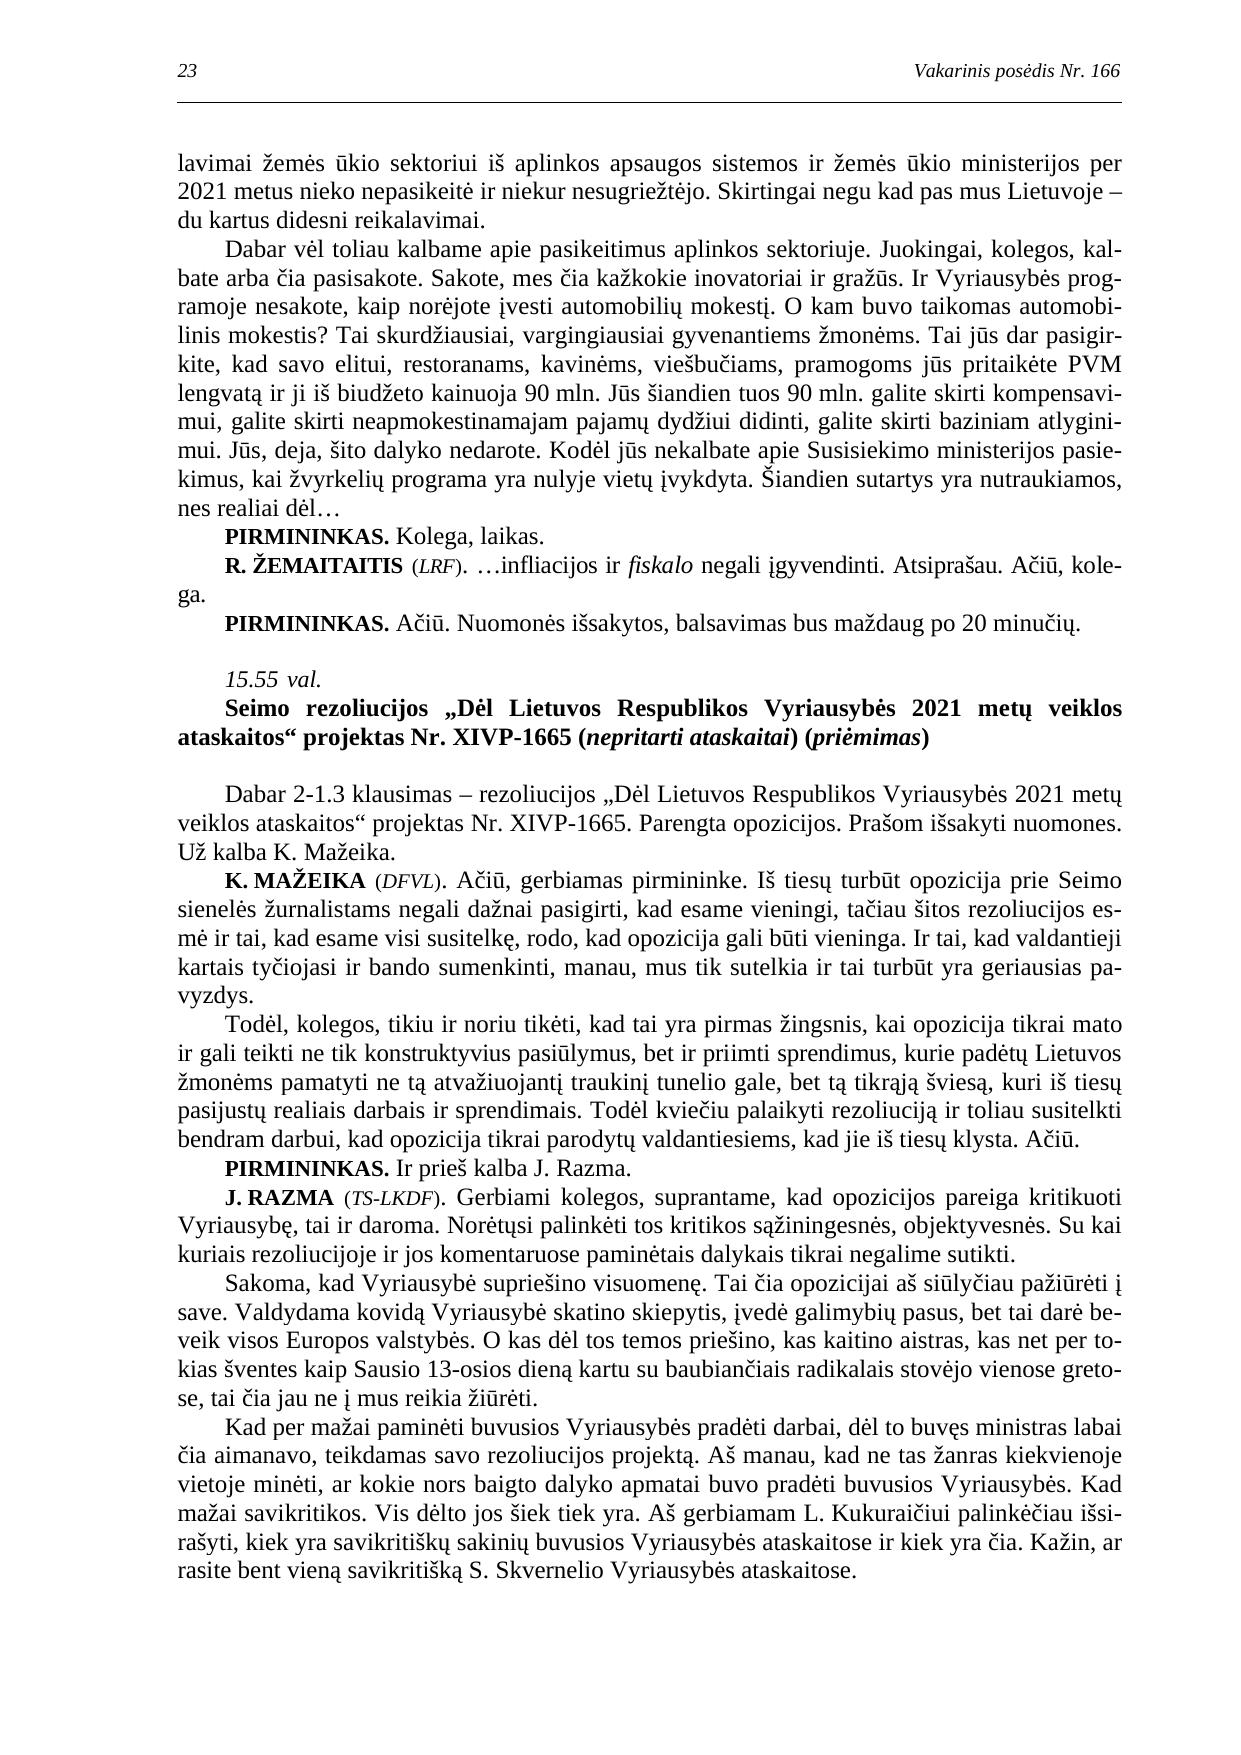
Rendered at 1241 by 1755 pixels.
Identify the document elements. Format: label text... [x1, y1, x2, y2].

text Da­bar vėl to­liau kal­ba­me apie pa­si­kei­ti­mus ap­lin­kos sek­to­riu­je. Juo­kin­gai, ko­le­gos, kal­ba­te ar­ba čia pa­si­sa­ko­te. Sa­ko­te, mes čia kaž­ko­kie ino­va­to­riai ir gra­žūs. Ir Vy­riau­sy­bės pro­g­ra­mo­je ne­sa­ko­te, kaip no­rė­jo­te įves­ti au­to­mo­bi­lių mo­kes­tį. O kam bu­vo tai­ko­mas au­to­mo­bi­linis mo­kes­tis? Tai skur­džiau­siai, var­gin­giau­siai gy­ve­nan­tiems žmo­nėms. Tai jūs dar pa­sigir­ki­te, kad sa­vo eli­tui, res­to­ra­nams, ka­vi­nėms, vieš­bu­čiams, pra­mo­goms jūs pri­tai­kė­te PVM leng­va­tą ir ji iš biu­dže­to kai­nuo­ja 90 mln. Jūs šian­dien tuos 90 mln. ga­li­te skir­ti kom­pen­sa­vi­mui, ga­li­te skir­ti ne­ap­mo­kes­ti­na­majam pa­ja­mų dy­džiui di­din­ti, ga­li­te skir­ti ba­zi­niam at­ly­gi­ni­mui. Jūs, de­ja, ši­to da­ly­ko ne­da­ro­te. Ko­dėl jūs ne­kal­ba­te apie Su­si­sie­ki­mo mi­nis­te­ri­jos pa­sie­ki­mus, kai žvyr­ke­lių pro­gra­ma yra nu­lyje vie­tų įvyk­dy­ta. Šian­dien su­tar­tys yra nu­trau­kia­mos, nes rea­liai dėl… [177, 234, 1122, 521]
text la­vi­mai že­mės ūkio sek­to­riui iš ap­lin­kos ap­sau­gos sis­te­mos ir že­mės ūkio mi­nis­te­ri­jos per 2021 me­tus nie­ko ne­pa­si­kei­tė ir nie­kur nesugriežtėjo. Skir­tin­gai ne­gu kad pas mus Lie­tu­vo­je – du kar­tus di­des­ni rei­ka­la­vi­mai. [177, 148, 1122, 234]
text R. ŽEMAITAITIS (LRF). …in­flia­ci­jos ir fis­ka­lo ne­ga­li įgy­ven­din­ti. At­si­pra­šau. Ačiū, ko­le­ga. [177, 550, 1122, 608]
text PIRMININKAS. Ačiū. Nuo­mo­nės iš­sa­ky­tos, bal­sa­vi­mas bus maž­daug po 20 mi­nu­čių. [177, 608, 1122, 636]
text K. MAŽEIKA (DFVL). Ačiū, ger­bia­mas pir­mi­nin­ke. Iš tie­sų tur­būt opo­zi­ci­ja prie Sei­mo sie­ne­lės žur­na­lis­tams ne­ga­li daž­nai pa­si­gir­ti, kad esa­me vie­nin­gi, ta­čiau ši­tos re­zo­liu­ci­jos es­mė ir tai, kad esa­me vi­si su­si­tel­kę, ro­do, kad opo­zi­ci­ja ga­li bū­ti vie­nin­ga. Ir tai, kad val­dan­tie­ji kar­tais ty­čio­ja­si ir ban­do su­men­kin­ti, ma­nau, mus tik su­tel­kia ir tai tur­būt yra ge­riau­sias pa­vyz­dys. [177, 865, 1122, 1009]
text Sei­mo re­zo­liu­ci­jos „Dėl Lie­tu­vos Res­pub­li­kos Vy­riau­sy­bės 2021 me­tų veik­los ataskai­tos“ pro­jek­tas Nr. XIVP-1665 (ne­pri­tar­ti ata­skai­tai) (pri­ėmi­mas) [177, 693, 1122, 750]
text Da­bar 2-1.3 klau­si­mas – re­zo­liu­ci­jos „Dėl Lie­tu­vos Res­pub­li­kos Vy­riau­sy­bės 2021 me­tų veik­los ata­skai­tos“ pro­jek­tas Nr. XIVP-1665. Pa­reng­ta opo­zi­ci­jos. Pra­šom iš­sa­ky­ti nuo­mo­nes. Už kal­ba K. Ma­žei­ka. [177, 779, 1122, 865]
text Kad per ma­žai pa­mi­nė­ti bu­vu­sios Vy­riau­sy­bės pra­dė­ti dar­bai, dėl to bu­vęs mi­nist­ras la­bai čia ai­ma­na­vo, teik­da­mas sa­vo re­zo­liu­ci­jos pro­jek­tą. Aš ma­nau, kad ne tas žan­ras kiek­vie­no­je vie­to­je mi­nė­ti, ar ko­kie nors baig­to da­ly­ko ap­ma­tai bu­vo pra­dė­ti bu­vu­sios Vy­riau­sy­bės. Kad ma­žai sa­vi­kri­tikos. Vis dėl­to jos šiek tiek yra. Aš ger­bia­mam L. Ku­ku­rai­čiui pa­lin­kė­čiau iš­si­ra­šy­ti, kiek yra sa­vi­kri­tiškų sa­ki­nių bu­vu­sios Vy­riau­sy­bės ata­skai­to­se ir kiek yra čia. Ka­žin, ar ra­si­te bent vie­ną sa­vi­kri­tišką S. Skver­ne­lio Vy­riau­sy­bės ata­skai­to­se. [177, 1412, 1122, 1584]
text J. RAZMA (TS-LKDF). Ger­bia­mi ko­le­gos, su­pran­ta­me, kad opo­zi­ci­jos pa­rei­ga kri­ti­kuo­ti Vy­riau­sy­bę, tai ir da­ro­ma. No­rė­tų­si pa­lin­kė­ti tos kri­ti­kos są­ži­nin­ges­nės, ob­jek­ty­ves­nės. Su kai ku­riais re­zo­liu­ci­jo­je ir jos ko­men­ta­ruo­se pa­mi­nė­tais da­ly­kais tik­rai ne­ga­li­me su­tik­ti. [177, 1182, 1122, 1268]
text 15.55 val. [224, 665, 1122, 693]
text To­dėl, ko­le­gos, ti­kiu ir no­riu ti­kė­ti, kad tai yra pir­mas žings­nis, kai opo­zi­ci­ja tik­rai ma­to ir ga­li teik­ti ne tik kon­struk­ty­vius pa­siū­ly­mus, bet ir pri­im­ti spren­di­mus, ku­rie pa­dė­tų Lie­tu­vos žmo­nėms pa­ma­ty­ti ne tą at­va­žiuo­jan­tį trau­ki­nį tu­ne­lio ga­le, bet tą tik­rą­ją švie­są, ku­ri iš tie­sų pa­si­jus­tų re­a­liais dar­bais ir spren­di­mais. To­dėl kvie­čiu pa­lai­ky­ti re­zo­liu­ci­ją ir to­liau su­si­telk­ti ben­dram dar­bui, kad opo­zi­ci­ja tik­rai pa­ro­dy­tų val­dan­tie­siems, kad jie iš tie­sų klys­ta. Ačiū. [177, 1009, 1122, 1153]
text PIRMININKAS. Ir prieš kal­ba J. Raz­ma. [177, 1153, 1122, 1182]
text Sa­ko­ma, kad Vy­riau­sy­bė su­prie­ši­no vi­suo­me­nę. Tai čia opo­zi­ci­jai aš siū­ly­čiau pa­žiū­rė­ti į sa­ve. Val­dy­da­ma ko­vi­dą Vy­riau­sy­bė ska­ti­no skie­py­tis, įve­dė ga­li­my­bių pa­sus, bet tai da­rė be­veik vi­sos Eu­ro­pos vals­ty­bės. O kas dėl tos te­mos prie­ši­no, kas kai­ti­no aist­ras, kas net per to­kias šven­tes kaip Sau­sio 13-osios die­ną kar­tu su bau­bian­čiais ra­di­ka­lais sto­vė­jo vie­no­se gre­to­se, tai čia jau ne į mus rei­kia žiū­rė­ti. [177, 1268, 1122, 1412]
text PIRMININKAS. Ko­le­ga, lai­kas. [177, 521, 1122, 550]
